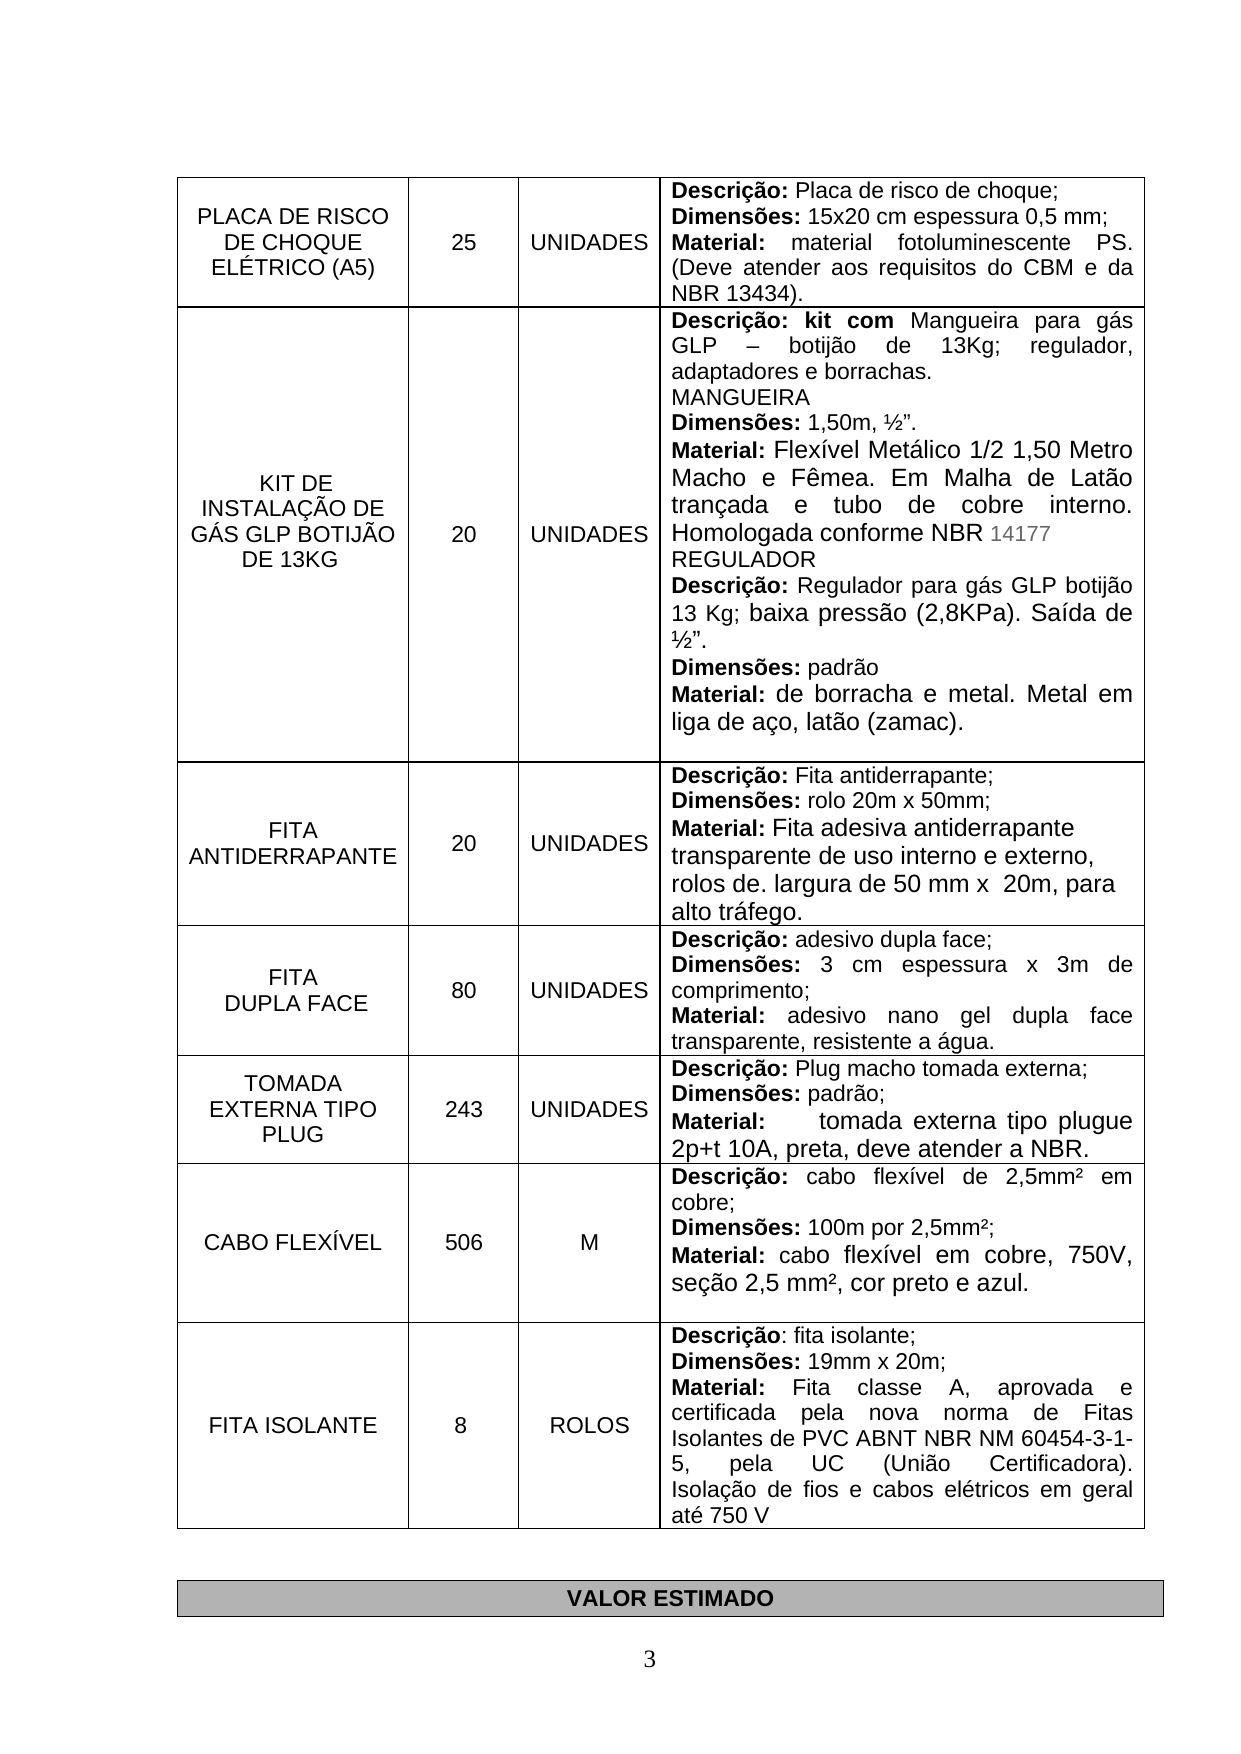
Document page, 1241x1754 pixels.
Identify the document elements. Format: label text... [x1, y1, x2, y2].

table_cell M [519, 1164, 659, 1322]
table_cell UNIDADES [519, 926, 659, 1054]
table_cell 25 [409, 178, 518, 306]
table_cell FITA DUPLA FACE [178, 926, 408, 1054]
table_cell FITA ANTIDERRAPANTE [178, 763, 408, 925]
table_cell UNIDADES [519, 1056, 659, 1163]
table_cell CABO FLEXÍVEL [178, 1164, 408, 1322]
table_cell Descrição: kit com Mangueira para gás GLP – botijão de 13Kg; regulador, adaptadores e borrachas. MANGUEIRA Dimensões: 1,50m, ½”. Material: Flexível Metálico 1/2 1,50 Metro Macho e Fêmea. Em Malha de Latão trançada e tubo de cobre interno. Homologada conforme NBR 14177 REGULADOR Descrição: Regulador para gás GLP botijão 13 Kg; baixa pressão (2,8KPa). Saída de ½”. Dimensões: padrão Material: de borracha e metal. Metal em liga de aço, latão (zamac). [661, 308, 1144, 761]
table_cell TOMADA EXTERNA TIPO PLUG [178, 1056, 408, 1163]
table_cell Descrição: Plug macho tomada externa; Dimensões: padrão; Material: tomada externa tipo plugue 2p+t 10A, preta, deve atender a NBR. [661, 1056, 1144, 1163]
table_cell UNIDADES [519, 763, 659, 925]
table_cell 20 [409, 763, 518, 925]
table_cell 20 [409, 308, 518, 761]
table_cell FITA ISOLANTE [178, 1323, 408, 1528]
table_cell Descrição: fita isolante; Dimensões: 19mm x 20m; Material: Fita classe A, aprovada e certificada pela nova norma de Fitas Isolantes de PVC ABNT NBR NM 60454-3-1-5, pela UC (União Certificadora). Isolação de fios e cabos elétricos em geral até 750 V [661, 1323, 1144, 1528]
table_cell Descrição: adesivo dupla face; Dimensões: 3 cm espessura x 3m de comprimento; Material: adesivo nano gel dupla face transparente, resistente a água. [661, 926, 1144, 1054]
table_cell KIT DE INSTALAÇÃO DE GÁS GLP BOTIJÃO DE 13KG [178, 308, 408, 761]
table_cell ROLOS [519, 1323, 659, 1528]
table_header VALOR ESTIMADO [178, 1581, 1163, 1616]
table_cell 8 [409, 1323, 518, 1528]
table_cell UNIDADES [519, 178, 659, 306]
table_cell 80 [409, 926, 518, 1054]
table_cell Descrição: Placa de risco de choque; Dimensões: 15x20 cm espessura 0,5 mm; Material: material fotoluminescente PS. (Deve atender aos requisitos do CBM e da NBR 13434). [661, 178, 1144, 306]
table_cell 506 [409, 1164, 518, 1322]
table_cell Descrição: Fita antiderrapante; Dimensões: rolo 20m x 50mm; Material: Fita adesiva antiderrapante transparente de uso interno e externo, rolos de. largura de 50 mm x 20m, para alto tráfego. [661, 763, 1144, 925]
table_cell PLACA DE RISCO DE CHOQUE ELÉTRICO (A5) [178, 178, 408, 306]
table_cell 243 [409, 1056, 518, 1163]
table_cell UNIDADES [519, 308, 659, 761]
table_cell Descrição: cabo flexível de 2,5mm² em cobre; Dimensões: 100m por 2,5mm²; Material: cabo flexível em cobre, 750V, seção 2,5 mm², cor preto e azul. [661, 1164, 1144, 1322]
